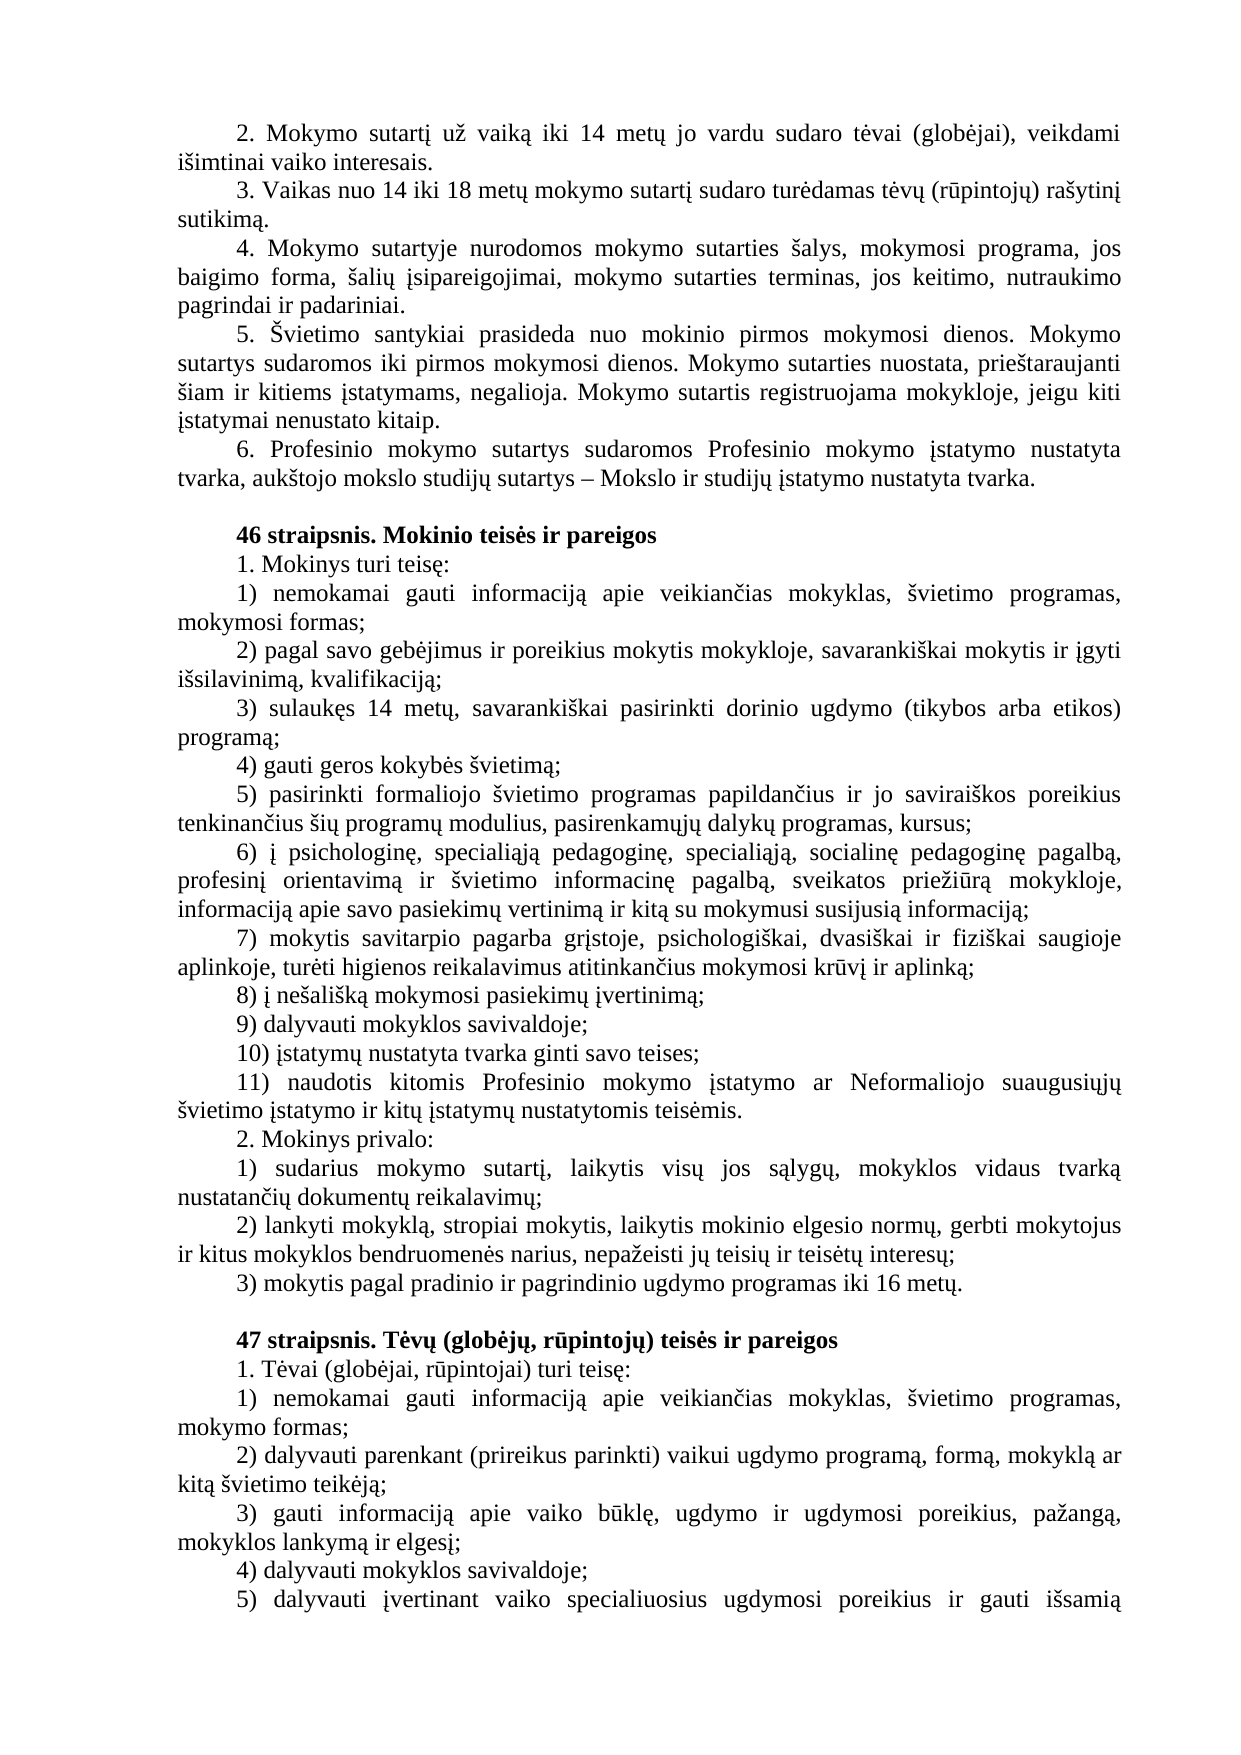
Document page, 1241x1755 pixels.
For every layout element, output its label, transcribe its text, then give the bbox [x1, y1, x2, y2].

text 1) nemokamai gauti informaciją apie veikiančias mokyklas, švietimo programas, mokymosi formas; [177, 578, 1122, 636]
text 4) dalyvauti mokyklos savivaldoje; [177, 1556, 1122, 1584]
text 3) gauti informaciją apie vaiko būklę, ugdymo ir ugdymosi poreikius, pažangą, mokyklos lankymą ir elgesį; [177, 1498, 1122, 1556]
text 3) mokytis pagal pradinio ir pagrindinio ugdymo programas iki 16 metų. [177, 1268, 1122, 1297]
text 2) pagal savo gebėjimus ir poreikius mokytis mokykloje, savarankiškai mokytis ir įgyti išsilavinimą, kvalifikaciją; [177, 636, 1122, 693]
text 2. Mokymo sutartį už vaiką iki 14 metų jo vardu sudaro tėvai (globėjai), veikdami išimtinai vaiko interesais. [177, 118, 1122, 176]
text 47 straipsnis. Tėvų (globėjų, rūpintojų) teisės ir pareigos [177, 1326, 1122, 1354]
text 11) naudotis kitomis Profesinio mokymo įstatymo ar Neformaliojo suaugusiųjų švietimo įstatymo ir kitų įstatymų nustatytomis teisėmis. [177, 1067, 1122, 1124]
text 6) į psichologinę, specialiąją pedagoginę, specialiąją, socialinę pedagoginę pagalbą, profesinį orientavimą ir švietimo informacinę pagalbą, sveikatos priežiūrą mokykloje, informaciją apie savo pasiekimų vertinimą ir kitą su mokymusi susijusią informaciją; [177, 837, 1122, 923]
text 3) sulaukęs 14 metų, savarankiškai pasirinkti dorinio ugdymo (tikybos arba etikos) programą; [177, 693, 1122, 751]
text 2. Mokinys privalo: [177, 1124, 1122, 1153]
text 5. Švietimo santykiai prasideda nuo mokinio pirmos mokymosi dienos. Mokymo sutartys sudaromos iki pirmos mokymosi dienos. Mokymo sutarties nuostata, prieštaraujanti šiam ir kitiems įstatymams, negalioja. Mokymo sutartis registruojama mokykloje, jeigu kiti įstatymai nenustato kitaip. [177, 319, 1122, 434]
text 1) sudarius mokymo sutartį, laikytis visų jos sąlygų, mokyklos vidaus tvarką nustatančių dokumentų reikalavimų; [177, 1153, 1122, 1211]
text 1. Mokinys turi teisę: [177, 549, 1122, 578]
text 46 straipsnis. Mokinio teisės ir pareigos [177, 521, 1122, 549]
text 2) lankyti mokyklą, stropiai mokytis, laikytis mokinio elgesio normų, gerbti mokytojus ir kitus mokyklos bendruomenės narius, nepažeisti jų teisių ir teisėtų interesų; [177, 1211, 1122, 1268]
text 4. Mokymo sutartyje nurodomos mokymo sutarties šalys, mokymosi programa, jos baigimo forma, šalių įsipareigojimai, mokymo sutarties terminas, jos keitimo, nutraukimo pagrindai ir padariniai. [177, 233, 1122, 319]
text 4) gauti geros kokybės švietimą; [177, 751, 1122, 779]
text 1. Tėvai (globėjai, rūpintojai) turi teisę: [177, 1354, 1122, 1383]
text 8) į nešališką mokymosi pasiekimų įvertinimą; [177, 981, 1122, 1009]
text 7) mokytis savitarpio pagarba grįstoje, psichologiškai, dvasiškai ir fiziškai saugioje aplinkoje, turėti higienos reikalavimus atitinkančius mokymosi krūvį ir aplinką; [177, 923, 1122, 981]
text 5) pasirinkti formaliojo švietimo programas papildančius ir jo saviraiškos poreikius tenkinančius šių programų modulius, pasirenkamųjų dalykų programas, kursus; [177, 779, 1122, 837]
text 3. Vaikas nuo 14 iki 18 metų mokymo sutartį sudaro turėdamas tėvų (rūpintojų) rašytinį sutikimą. [177, 176, 1122, 233]
text 5) dalyvauti įvertinant vaiko specialiuosius ugdymosi poreikius ir gauti išsamią [177, 1584, 1122, 1613]
text 9) dalyvauti mokyklos savivaldoje; [177, 1009, 1122, 1038]
text 2) dalyvauti parenkant (prireikus parinkti) vaikui ugdymo programą, formą, mokyklą ar kitą švietimo teikėją; [177, 1441, 1122, 1498]
text 6. Profesinio mokymo sutartys sudaromos Profesinio mokymo įstatymo nustatyta tvarka, aukštojo mokslo studijų sutartys – Mokslo ir studijų įstatymo nustatyta tvarka. [177, 434, 1122, 492]
text 1) nemokamai gauti informaciją apie veikiančias mokyklas, švietimo programas, mokymo formas; [177, 1383, 1122, 1441]
text 10) įstatymų nustatyta tvarka ginti savo teises; [177, 1038, 1122, 1067]
